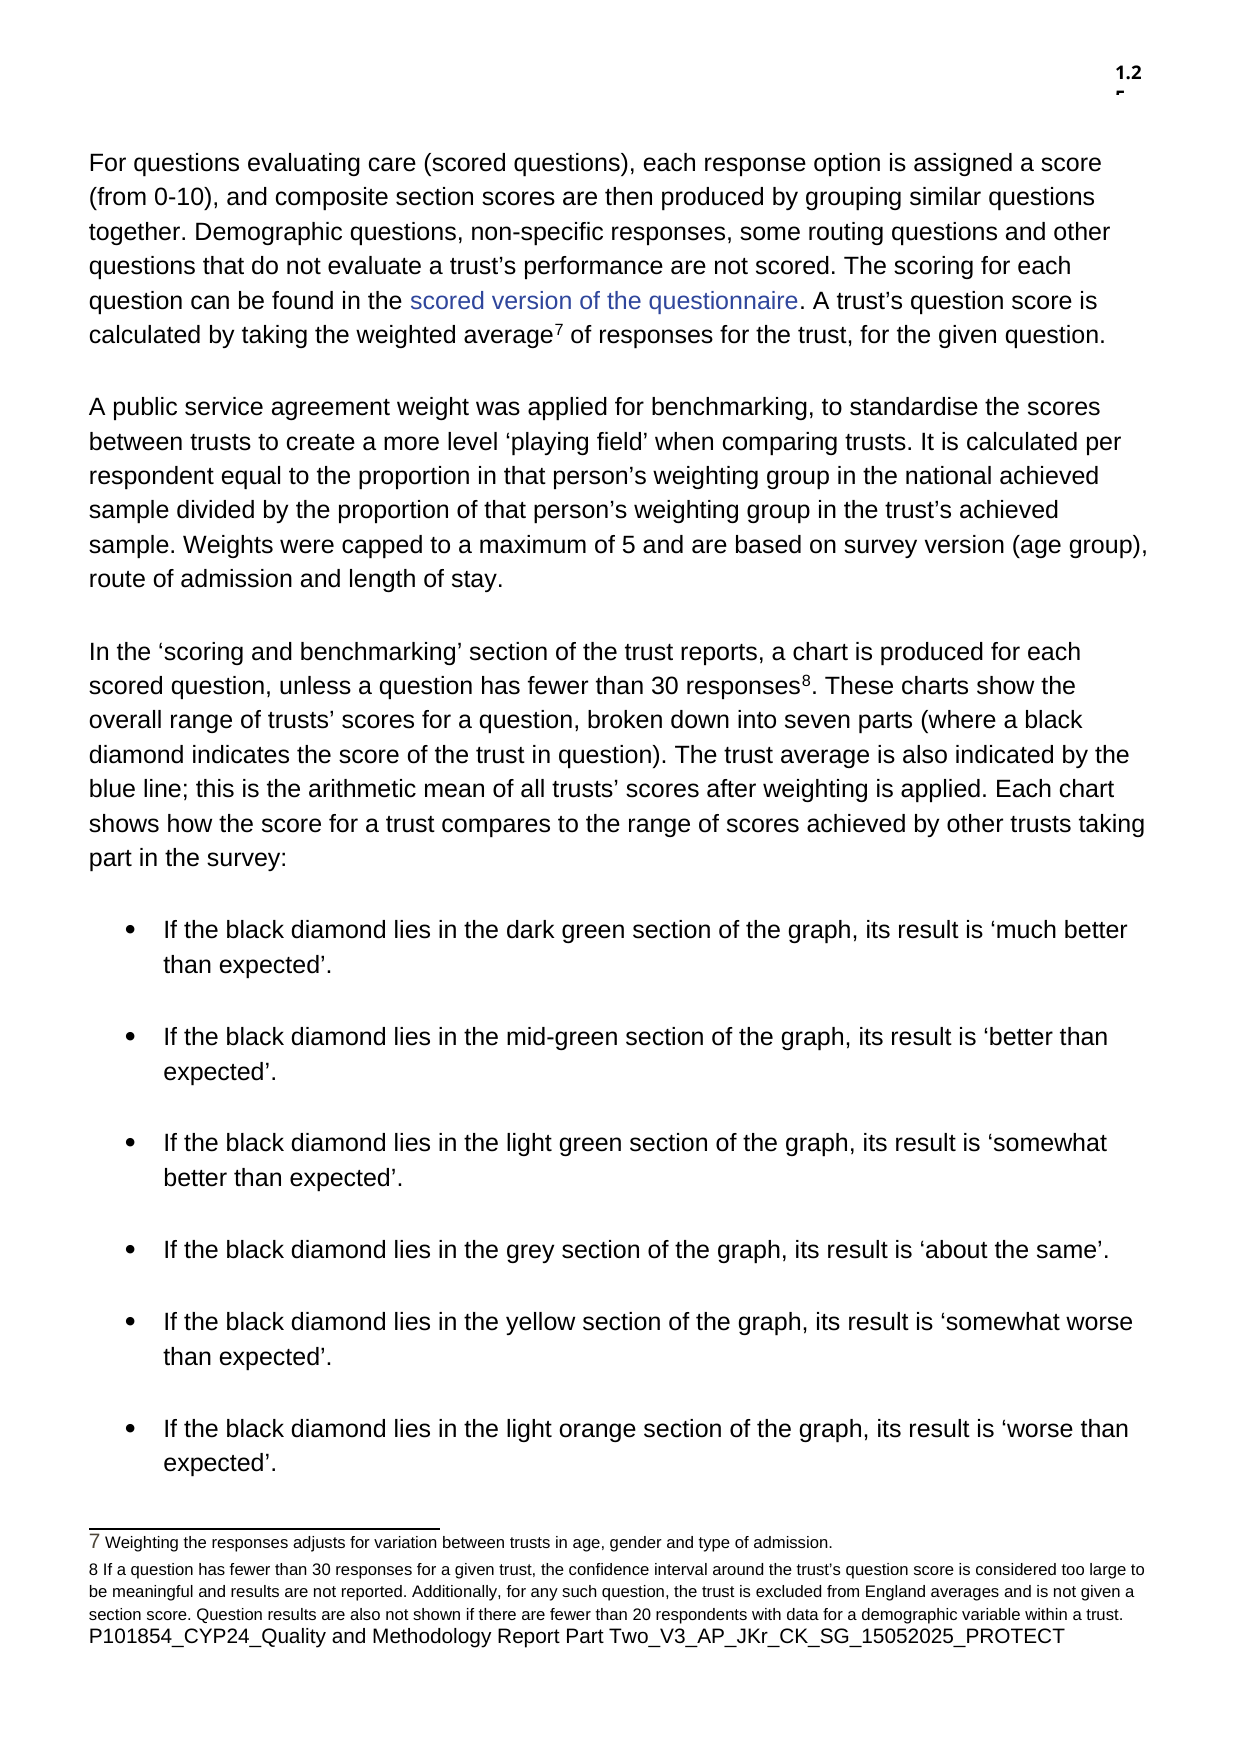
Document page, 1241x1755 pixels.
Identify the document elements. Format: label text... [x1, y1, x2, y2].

list If the black diamond lies in the yellow section of the graph, its result is ‘somewhat worse than expected’. [126, 1307, 1152, 1370]
text In the ‘scoring and benchmarking’ section of the trust reports, a chart is produced for each scored question, unless a question has fewer than 30 responses. These charts show the overall range of trusts’ scores for a question, broken down into seven parts (where a black diamond indicates the score of the trust in question). The trust average is also indicated by the blue line; this is the arithmetic mean of all trusts’ scores after weighting is applied. Each chart shows how the score for a trust compares to the range of scores achieved by other trusts taking part in the survey: [89, 636, 1152, 872]
text If a question has fewer than 30 responses for a given trust, the confidence interval around the trust’s question score is considered too large to be meaningful and results are not reported. Additionally, for any such question, the trust is excluded from England averages and is not given a section score. Question results are also not shown if there are fewer than 20 respondents with data for a demographic variable within a trust. [89, 1559, 1152, 1624]
list If the black diamond lies in the dark green section of the graph, its result is ‘much better than expected’. [126, 915, 1152, 979]
text Weighting the responses adjusts for variation between trusts in age, gender and type of admission. [89, 1529, 1113, 1553]
list If the black diamond lies in the mid-green section of the graph, its result is ‘better than expected’. [126, 1022, 1152, 1085]
list If the black diamond lies in the light green section of the graph, its result is ‘somewhat better than expected’. [126, 1128, 1152, 1192]
list If the black diamond lies in the light orange section of the graph, its result is ‘worse than expected’. [126, 1414, 1152, 1477]
list If the black diamond lies in the grey section of the graph, its result is ‘about the same’. [126, 1235, 1152, 1264]
text A public service agreement weight was applied for benchmarking, to standardise the scores between trusts to create a more level ‘playing field’ when comparing trusts. It is calculated per respondent equal to the proportion in that person’s weighting group in the national achieved sample divided by the proportion of that person’s weighting group in the trust’s achieved sample. Weights were capped to a maximum of 5 and are based on survey version (age group), route of admission and length of stay. [89, 392, 1152, 593]
text For questions evaluating care (scored questions), each response option is assigned a score (from 0-10), and composite section scores are then produced by grouping similar questions together. Demographic questions, non-specific responses, some routing questions and other questions that do not evaluate a trust’s performance are not scored. The scoring for each question can be found in the scored version of the questionnaire. A trust’s question score is calculated by taking the weighted average of responses for the trust, for the given question. [89, 148, 1152, 349]
